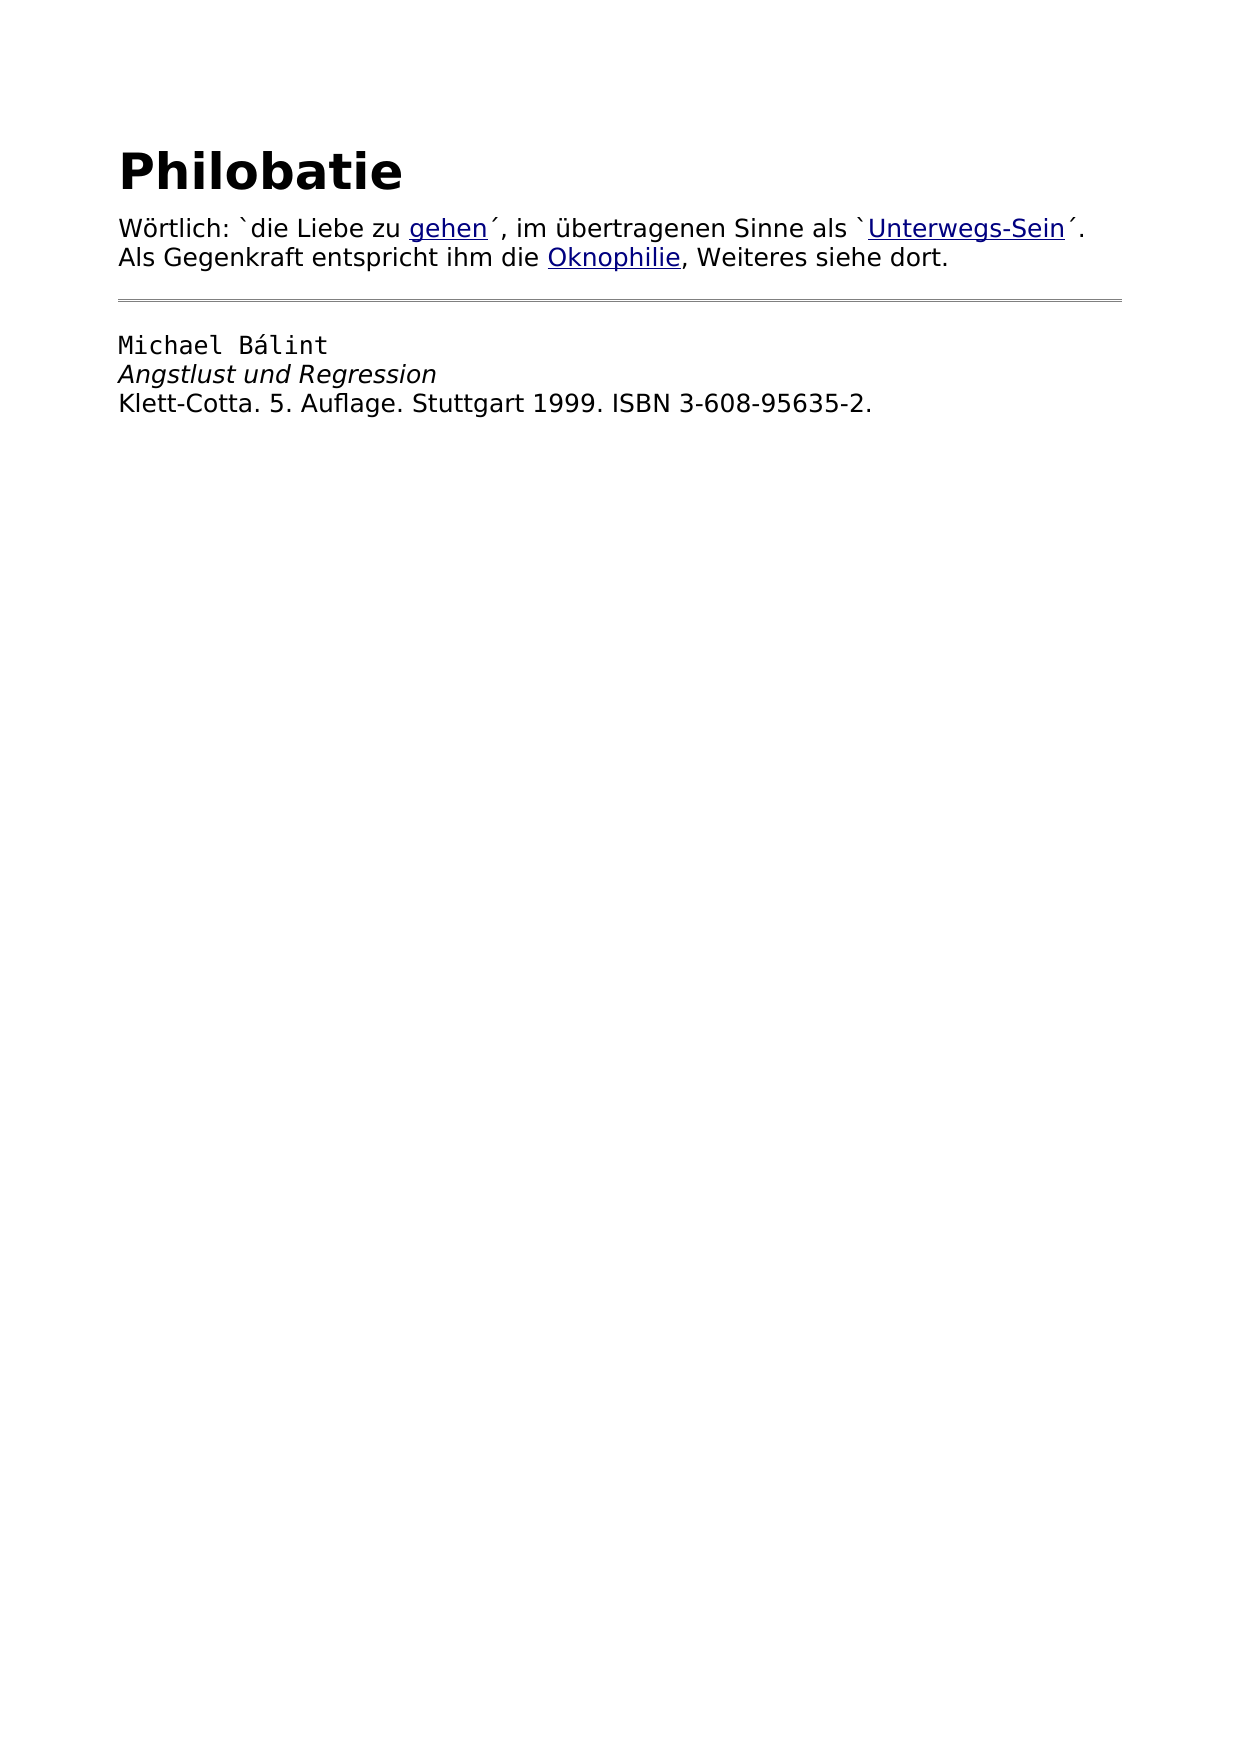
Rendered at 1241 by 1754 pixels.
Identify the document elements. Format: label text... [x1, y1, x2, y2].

text Michael Bálint Angstlust und Regression Klett-Cotta. 5. Auflage. Stuttgart 1999. ISBN 3-608-95635-2. [118, 331, 1122, 418]
subtitle Philobatie [118, 143, 1122, 201]
text Wörtlich: `die Liebe zu gehen´, im übertragenen Sinne als `Unterwegs-Sein´. Als Gegenkraft entspricht ihm die Oknophilie, Weiteres siehe dort. [118, 214, 1122, 272]
